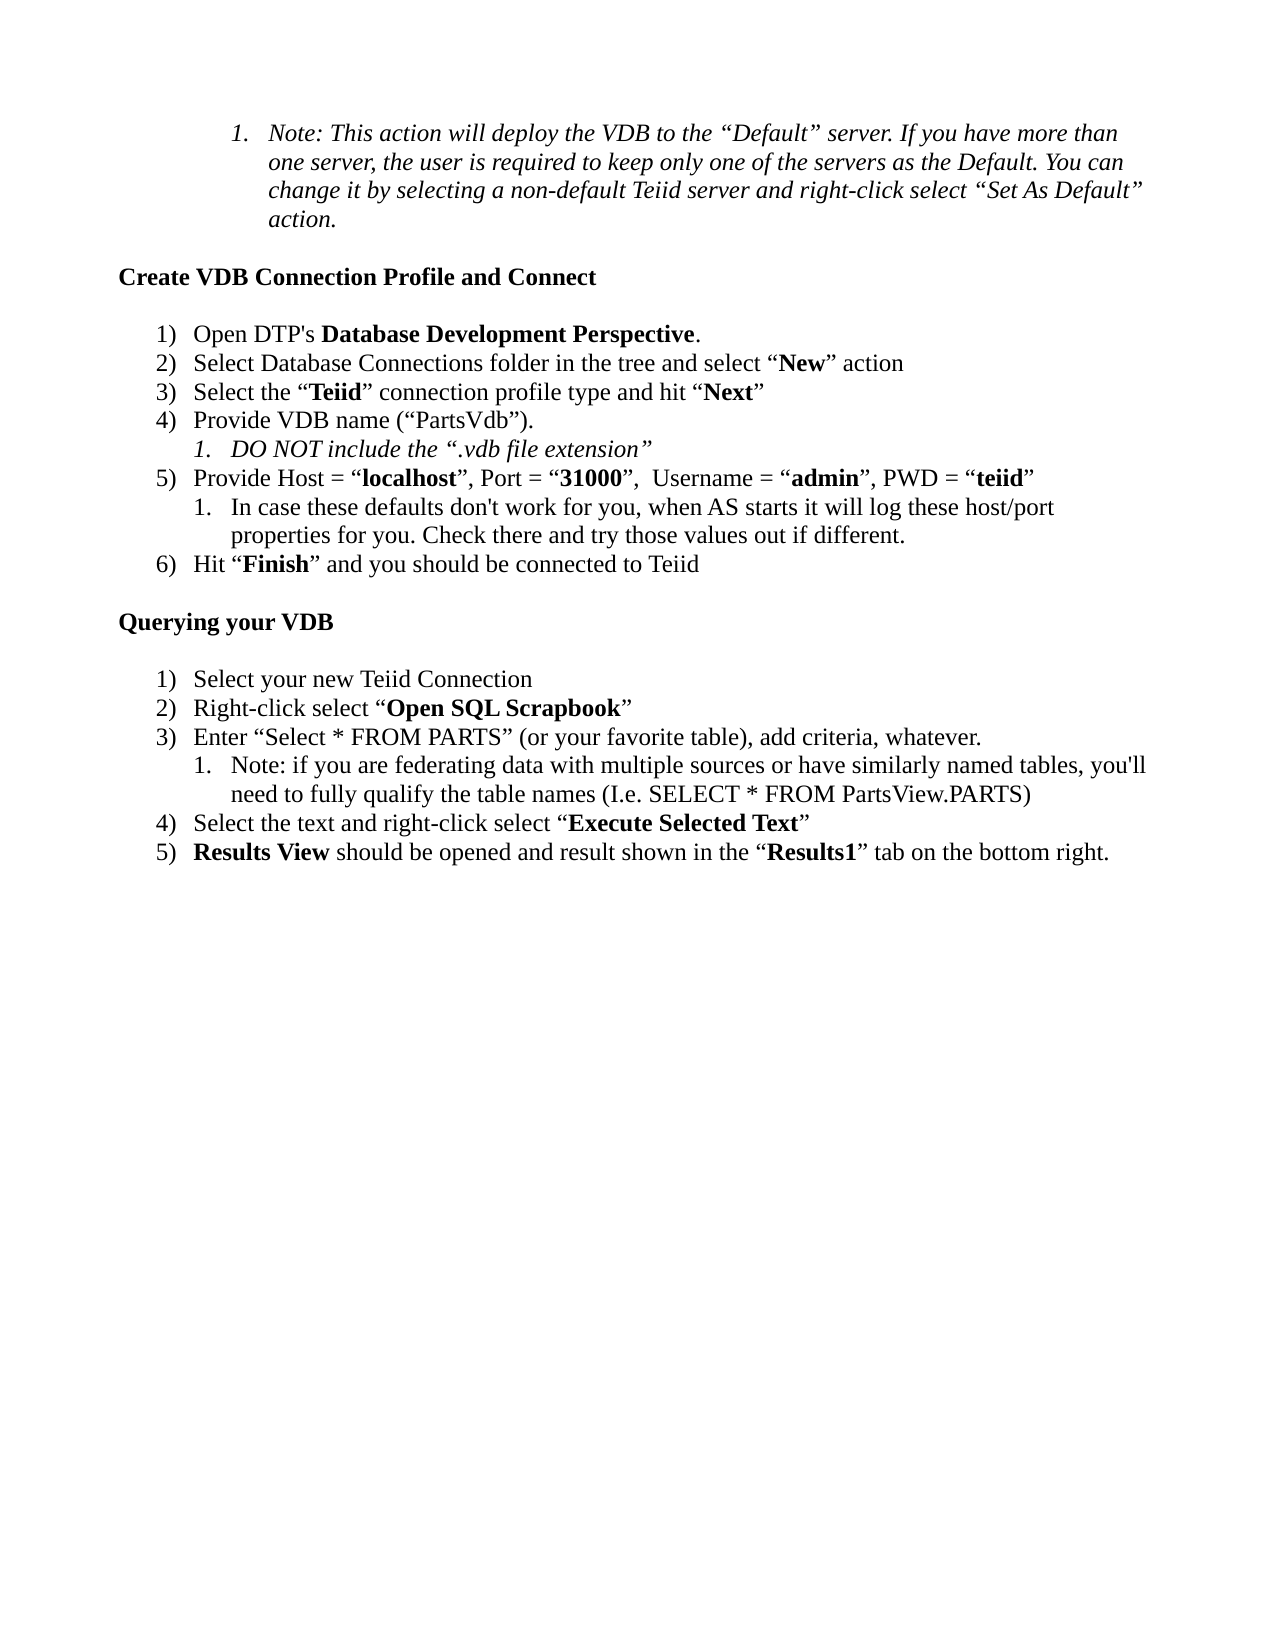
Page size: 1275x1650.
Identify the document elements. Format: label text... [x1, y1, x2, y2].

list Open DTP's Database Development Perspective. [156, 319, 1157, 348]
list DO NOT include the “.vdb file extension” [193, 434, 1157, 463]
list Results View should be opened and result shown in the “Results1” tab on the bottom right. [156, 837, 1157, 866]
list Select your new Teiid Connection [156, 664, 1157, 693]
list Right-click select “Open SQL Scrapbook” [156, 693, 1157, 722]
list Provide Host = “localhost”, Port = “31000”, Username = “admin”, PWD = “teiid” [156, 463, 1157, 492]
list Hit “Finish” and you should be connected to Teiid [156, 549, 1157, 578]
list Select the “Teiid” connection profile type and hit “Next” [156, 377, 1157, 406]
list Enter “Select * FROM PARTS” (or your favorite table), add criteria, whatever. [156, 722, 1157, 751]
list Note: This action will deploy the VDB to the “Default” server. If you have more than one server, the user is required to keep only one of the servers as the Default. You can change it by selecting a non-default Teiid server and right-click select “Set As Default” action. [231, 118, 1157, 233]
text Querying your VDB [118, 607, 1157, 636]
list In case these defaults don't work for you, when AS starts it will log these host/port properties for you. Check there and try those values out if different. [193, 492, 1157, 549]
list Select Database Connections folder in the tree and select “New” action [156, 348, 1157, 377]
list Select the text and right-click select “Execute Selected Text” [156, 808, 1157, 837]
list Provide VDB name (“PartsVdb”). [156, 406, 1157, 434]
text Create VDB Connection Profile and Connect [118, 262, 1157, 291]
list Note: if you are federating data with multiple sources or have similarly named tables, you'll need to fully qualify the table names (I.e. SELECT * FROM PartsView.PARTS) [193, 751, 1157, 808]
